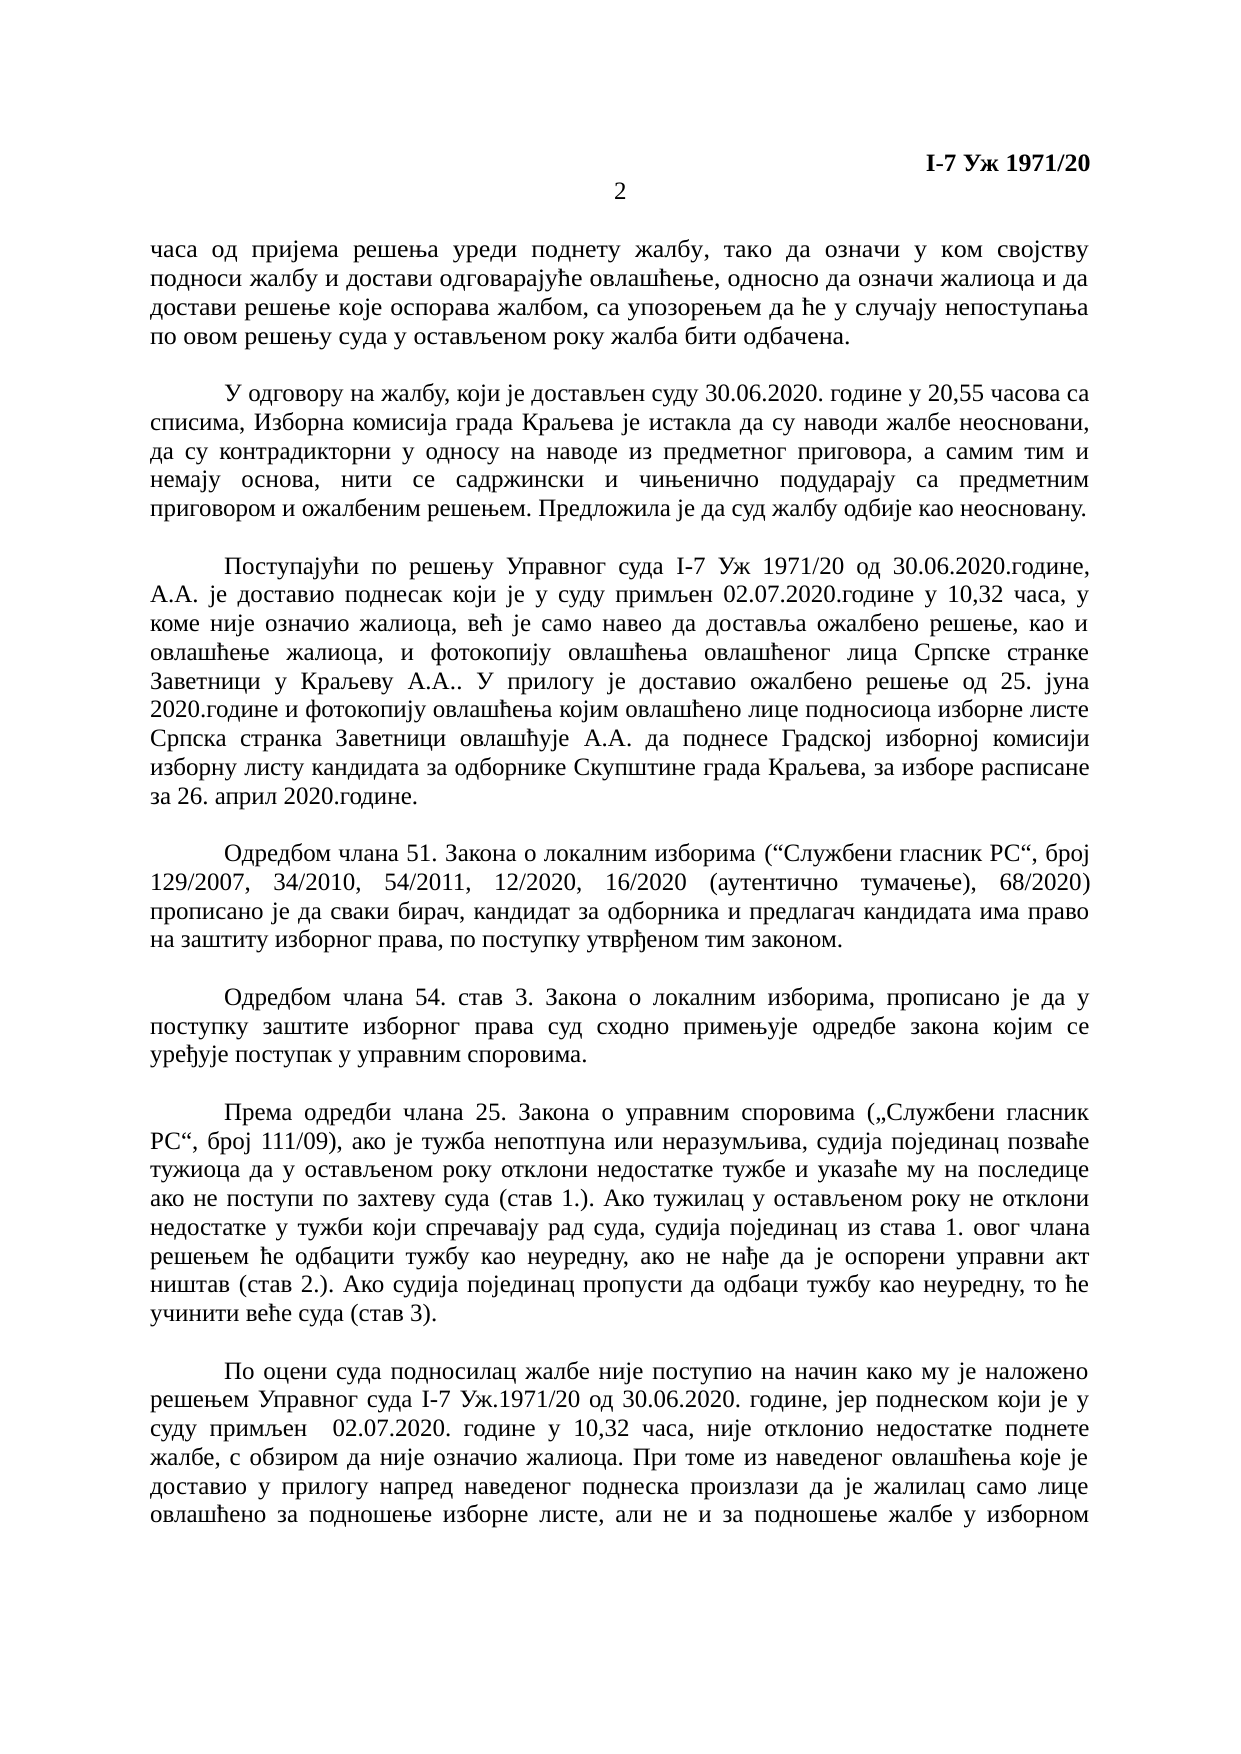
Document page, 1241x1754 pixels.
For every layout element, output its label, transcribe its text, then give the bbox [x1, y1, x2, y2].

text часа од пријема решења уреди поднету жалбу, тако да означи у ком својству подноси жалбу и достави одговарајуће овлашћење, односно да означи жалиоца и да достави решење које оспорава жалбом, са упозорењем да ће у случају непоступања по овом решењу суда у остављеном року жалба бити одбачена. [150, 234, 1090, 349]
text У одговору на жалбу, који је достављен суду 30.06.2020. године у 20,55 часова са списима, Изборна комисија града Краљева је истакла да су наводи жалбе неосновани, да су контрадикторни у односу на наводе из предметног приговора, а самим тим и немају основа, нити се садржински и чињенично подударају са предметним приговором и ожалбеним решењем. Предложила је да суд жалбу одбије као неосновану. [150, 378, 1090, 522]
text По оцени суда подносилац жалбе није поступио на начин како му је наложено решењем Управног суда I-7 Уж.1971/20 од 30.06.2020. године, јер поднеском који је у суду примљен 02.07.2020. године у 10,32 часа, није отклонио недостатке поднете жалбе, с обзиром да није означио жалиоца. При томе из наведеног овлашћења које је доставио у прилогу напред наведеног поднеска произлази да је жалилац само лице овлашћено за подношење изборне листе, али не и за подношење жалбе у изборном [150, 1356, 1090, 1528]
text Одредбом члана 51. Закона о локалним изборима (“Службени гласник РС“, број 129/2007, 34/2010, 54/2011, 12/2020, 16/2020 (аутентично тумачење), 68/2020) прописано је да сваки бирач, кандидат за одборника и предлагач кандидата има право на заштиту изборног права, по поступку утврђеном тим законом. [150, 838, 1090, 953]
text Према одредби члана 25. Закона о управним споровима („Службени гласник РС“, број 111/09), ако је тужба непотпуна или неразумљива, судија појединац позваће тужиоца да у остављеном року отклони недостатке тужбе и указаће му на последице ако не поступи по захтеву суда (став 1.). Ако тужилац у остављеном року не отклони недостатке у тужби који спречавају рад суда, судија појединац из става 1. овог члана решењем ће одбацити тужбу као неуредну, ако не нађе да је оспорени управни акт ништав (став 2.). Ако судија појединац пропусти да одбаци тужбу као неуредну, то ће учинити веће суда (став 3). [150, 1097, 1090, 1327]
text Одредбом члана 54. став 3. Закона о локалним изборима, прописано је да у поступку заштите изборног права суд сходно примењује одредбе закона којим се уређује поступак у управним споровима. [150, 982, 1090, 1068]
text Поступајући по решењу Управног суда I-7 Уж 1971/20 од 30.06.2020.године, А.А. је доставио поднесак који је у суду примљен 02.07.2020.године у 10,32 часа, у коме није означио жалиоца, већ је само навео да доставља ожалбено решење, као и овлашћење жалиоца, и фотокопију овлашћења овлашћеног лица Српске странке Заветници у Краљеву А.А.. У прилогу је доставио ожалбено решење од 25. јуна 2020.године и фотокопију овлашћења којим овлашћено лице подносиоца изборне листе Српска странка Заветници овлашћује А.А. да поднесе Градској изборној комисији изборну листу кандидата за одборнике Скупштине града Краљева, за изборе расписане за 26. април 2020.године. [150, 551, 1090, 809]
